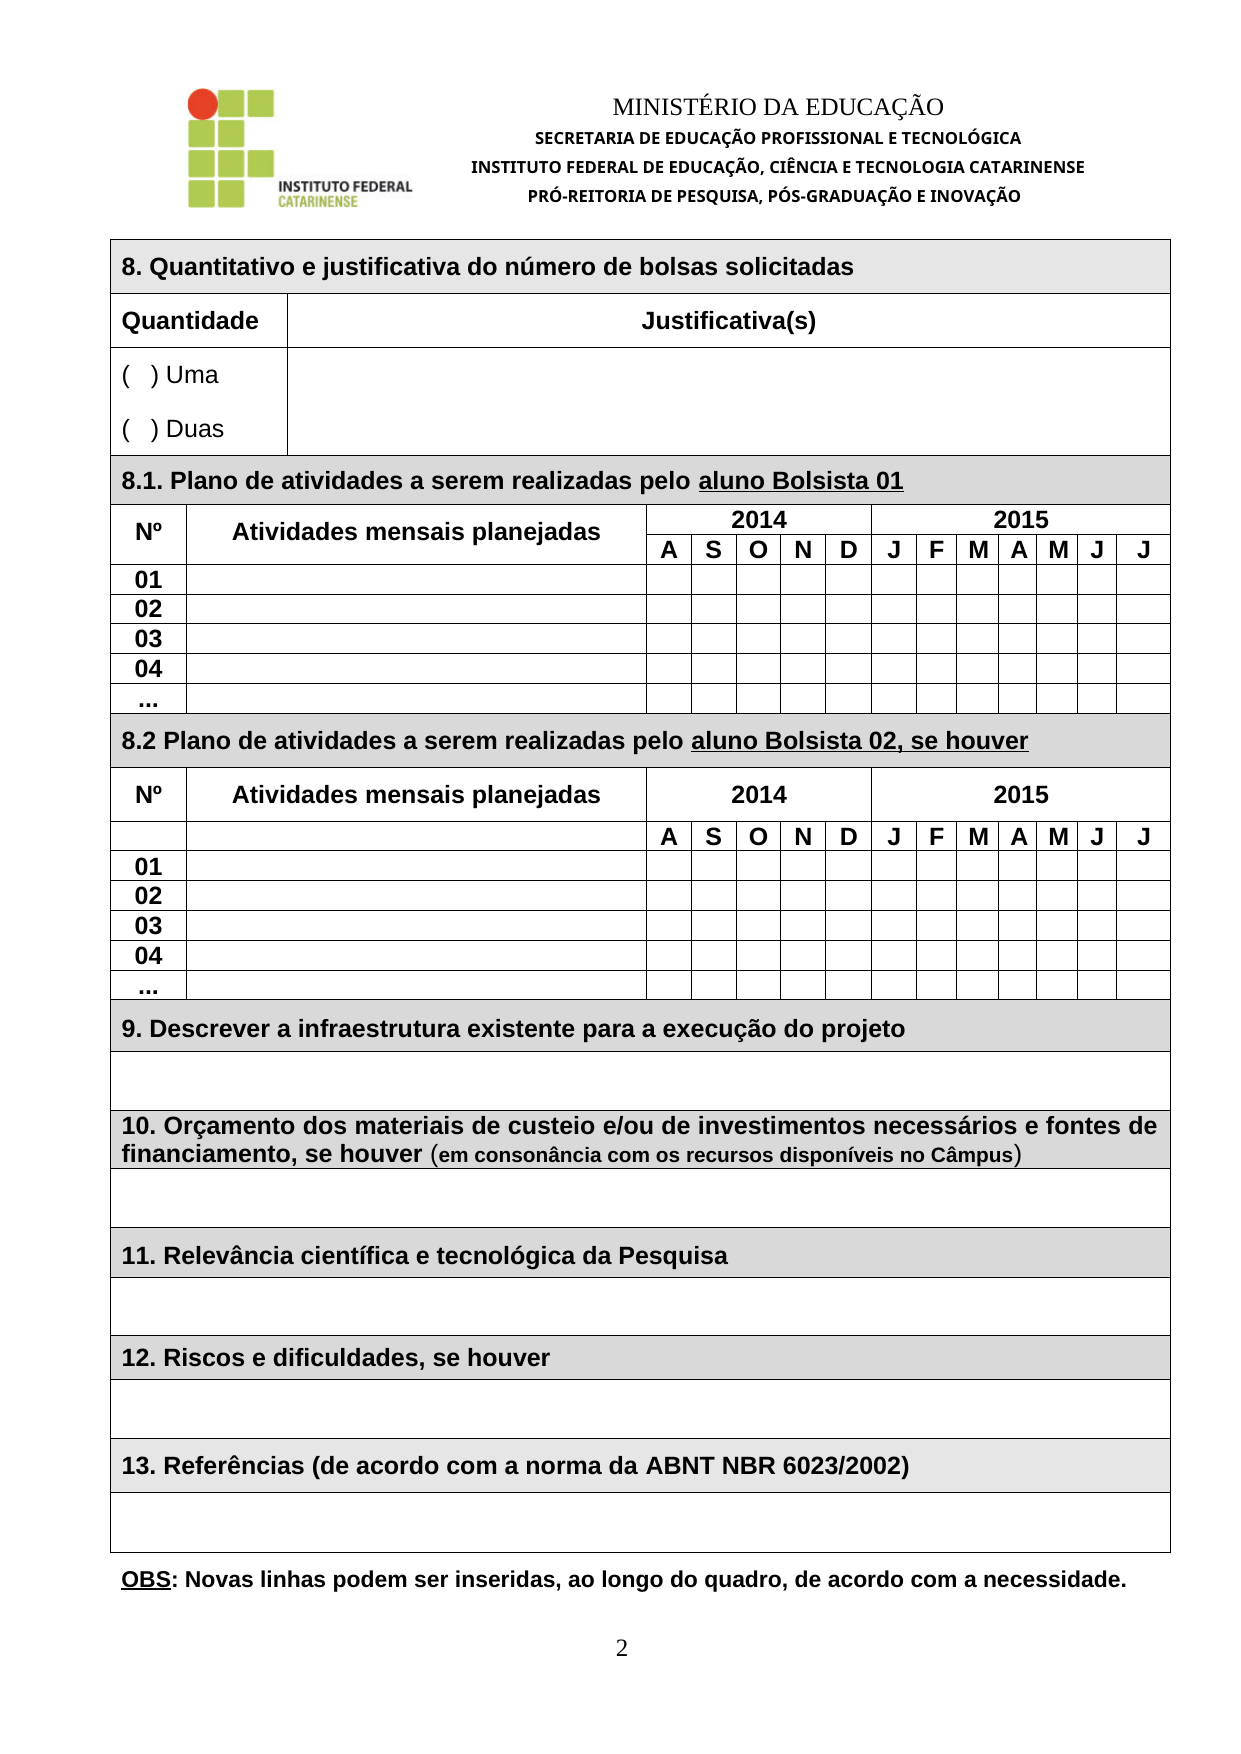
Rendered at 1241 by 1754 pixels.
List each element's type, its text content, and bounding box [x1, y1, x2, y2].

table_cell [826, 881, 871, 910]
table_cell [737, 851, 780, 880]
table_cell 2015 [872, 505, 1170, 534]
table_cell [999, 971, 1036, 999]
table_cell [1037, 684, 1077, 713]
table_cell [826, 911, 871, 940]
table_cell [826, 654, 871, 683]
table_cell J [1117, 535, 1170, 564]
table_cell J [1117, 822, 1170, 850]
table_cell [999, 624, 1036, 653]
table_cell 8.1. Plano de atividades a serem realizadas pelo aluno Bolsista 01 [111, 456, 1170, 504]
table_cell M [1037, 822, 1077, 850]
table_cell [872, 851, 916, 880]
table_cell [872, 595, 916, 623]
table_cell [957, 684, 998, 713]
table_cell [826, 971, 871, 999]
table_cell [692, 971, 736, 999]
table_cell [111, 822, 186, 850]
table_cell [872, 684, 916, 713]
table_cell [999, 595, 1036, 623]
table_cell [1117, 911, 1170, 940]
table_cell [737, 971, 780, 999]
table_cell [872, 971, 916, 999]
table_cell [781, 881, 825, 910]
table_cell [957, 881, 998, 910]
table_cell [781, 971, 825, 999]
table_cell [187, 684, 646, 713]
table_cell [1078, 565, 1116, 593]
table_cell [826, 565, 871, 593]
table_cell N [781, 822, 825, 850]
table_cell A [647, 535, 691, 564]
table_cell [737, 911, 780, 940]
table_cell [957, 624, 998, 653]
table_cell [781, 624, 825, 653]
table_cell 2015 [872, 768, 1170, 821]
table_cell 8.2 Plano de atividades a serem realizadas pelo aluno Bolsista 02, se houver [111, 714, 1170, 767]
table_cell [917, 941, 956, 969]
table_cell 2014 [647, 768, 871, 821]
table_cell F [917, 822, 956, 850]
table_cell [692, 684, 736, 713]
table_cell [781, 654, 825, 683]
table_cell [187, 654, 646, 683]
table_cell Quantidade [111, 294, 287, 347]
table_cell [917, 624, 956, 653]
table_cell [692, 595, 736, 623]
table_cell [692, 911, 736, 940]
table_cell [781, 911, 825, 940]
table_cell 02 [111, 881, 186, 910]
table_cell [872, 911, 916, 940]
table_cell 9. Descrever a infraestrutura existente para a execução do projeto [111, 1000, 1170, 1051]
table_cell [692, 941, 736, 969]
table_cell [1117, 595, 1170, 623]
table_cell [826, 624, 871, 653]
table_cell [647, 881, 691, 910]
table_cell [1117, 881, 1170, 910]
table_cell ( ) Uma ( ) Duas [111, 348, 287, 455]
table_cell [647, 654, 691, 683]
table_cell [1117, 624, 1170, 653]
table_cell [187, 881, 646, 910]
table_cell [1037, 971, 1077, 999]
table_cell [647, 565, 691, 593]
table_cell [647, 595, 691, 623]
table_cell [1117, 684, 1170, 713]
table_cell A [999, 535, 1036, 564]
table_cell [187, 624, 646, 653]
table_cell [692, 624, 736, 653]
table_cell [647, 971, 691, 999]
table_cell [1117, 971, 1170, 999]
table_cell [872, 881, 916, 910]
table_cell [872, 941, 916, 969]
table_cell [999, 911, 1036, 940]
table_cell [781, 851, 825, 880]
table_cell [1078, 881, 1116, 910]
table_cell [1078, 684, 1116, 713]
table_cell [737, 624, 780, 653]
table_cell 8. Quantitativo e justificativa do número de bolsas solicitadas [111, 240, 1170, 293]
table_cell [1037, 595, 1077, 623]
table_cell 04 [111, 941, 186, 969]
table_cell J [1078, 822, 1116, 850]
table_cell [957, 565, 998, 593]
table_cell [647, 911, 691, 940]
table_cell [872, 624, 916, 653]
table_cell [917, 684, 956, 713]
table_cell [692, 881, 736, 910]
table_cell [111, 1169, 1170, 1227]
table_cell [917, 851, 956, 880]
table_cell S [692, 822, 736, 850]
table_cell [111, 1278, 1170, 1335]
table_cell [1078, 624, 1116, 653]
table_cell [999, 941, 1036, 969]
table_cell [737, 654, 780, 683]
text OBS: Novas linhas podem ser inseridas, ao longo do quadro, de acordo com a necessidade. [121, 1566, 1152, 1592]
table_cell [1117, 851, 1170, 880]
table_cell 13. Referências (de acordo com a norma da ABNT NBR 6023/2002) [111, 1439, 1170, 1492]
table_cell J [872, 535, 916, 564]
table_cell [826, 941, 871, 969]
table_cell 12. Riscos e dificuldades, se houver [111, 1336, 1170, 1379]
table_cell [187, 911, 646, 940]
table_cell 01 [111, 565, 186, 593]
table_cell [826, 851, 871, 880]
table_cell [187, 565, 646, 593]
table_cell D [826, 822, 871, 850]
table_cell N [781, 535, 825, 564]
table_cell [957, 971, 998, 999]
table_cell [647, 624, 691, 653]
table_cell 11. Relevância científica e tecnológica da Pesquisa [111, 1228, 1170, 1277]
table_cell [1037, 941, 1077, 969]
table_cell [737, 881, 780, 910]
table_cell M [957, 822, 998, 850]
table_cell [826, 595, 871, 623]
table_cell Nº [111, 768, 186, 821]
table_cell [647, 684, 691, 713]
table_cell [1117, 565, 1170, 593]
table_cell [1078, 971, 1116, 999]
table_cell Atividades mensais planejadas [187, 505, 646, 564]
table_cell [781, 684, 825, 713]
table_cell [737, 595, 780, 623]
table_cell [1117, 654, 1170, 683]
table_cell [1078, 911, 1116, 940]
table_cell 02 [111, 595, 186, 623]
table_cell [1078, 595, 1116, 623]
table_cell [957, 654, 998, 683]
table_cell [111, 1052, 1170, 1110]
table_cell 10. Orçamento dos materiais de custeio e/ou de investimentos necessários e fontes de financiamento, se houver (em consonância com os recursos disponíveis no Câmpus) [111, 1111, 1170, 1168]
table_cell M [957, 535, 998, 564]
table_cell [957, 941, 998, 969]
table_cell ... [111, 684, 186, 713]
table_cell [692, 851, 736, 880]
table_cell 03 [111, 911, 186, 940]
table_cell [1037, 654, 1077, 683]
table_cell [917, 911, 956, 940]
table_cell [826, 684, 871, 713]
table_cell 2014 [647, 505, 871, 534]
table_cell [781, 595, 825, 623]
table_cell [1037, 911, 1077, 940]
table_cell [917, 595, 956, 623]
table_cell [187, 971, 646, 999]
table_cell [737, 565, 780, 593]
table_cell [1037, 565, 1077, 593]
table_cell [737, 941, 780, 969]
table_cell [1037, 851, 1077, 880]
table_cell [1037, 624, 1077, 653]
table_cell [692, 654, 736, 683]
table_cell J [1078, 535, 1116, 564]
table_cell 03 [111, 624, 186, 653]
table_cell [781, 565, 825, 593]
table_cell [999, 881, 1036, 910]
table_cell [872, 565, 916, 593]
table_cell [957, 595, 998, 623]
table_cell [737, 684, 780, 713]
table_cell [647, 941, 691, 969]
table_cell [111, 1493, 1170, 1552]
table_cell [692, 565, 736, 593]
table_cell 04 [111, 654, 186, 683]
table_cell [999, 684, 1036, 713]
table_cell [872, 654, 916, 683]
table_cell A [647, 822, 691, 850]
table_cell M [1037, 535, 1077, 564]
table_cell Nº [111, 505, 186, 564]
table_cell O [737, 535, 780, 564]
table_cell [957, 911, 998, 940]
table_cell Atividades mensais planejadas [187, 768, 646, 821]
table_cell [1078, 941, 1116, 969]
table_cell [1037, 881, 1077, 910]
table_cell [917, 654, 956, 683]
table_cell [917, 971, 956, 999]
table_cell J [872, 822, 916, 850]
table_cell O [737, 822, 780, 850]
table_cell [999, 565, 1036, 593]
table_cell [187, 822, 646, 850]
table_cell [1117, 941, 1170, 969]
table_cell [187, 941, 646, 969]
table_cell ... [111, 971, 186, 999]
table_cell [647, 851, 691, 880]
table_cell [999, 851, 1036, 880]
table_cell S [692, 535, 736, 564]
table_cell [1078, 851, 1116, 880]
table_cell A [999, 822, 1036, 850]
table_cell [917, 881, 956, 910]
table_cell [957, 851, 998, 880]
table_cell F [917, 535, 956, 564]
table_cell [288, 348, 1170, 455]
table_cell [1078, 654, 1116, 683]
table_cell Justificativa(s) [288, 294, 1170, 347]
table_cell [187, 851, 646, 880]
table_cell [999, 654, 1036, 683]
table_cell [111, 1380, 1170, 1438]
table_cell 01 [111, 851, 186, 880]
table_cell [187, 595, 646, 623]
table_cell [917, 565, 956, 593]
table_cell [781, 941, 825, 969]
table_cell D [826, 535, 871, 564]
